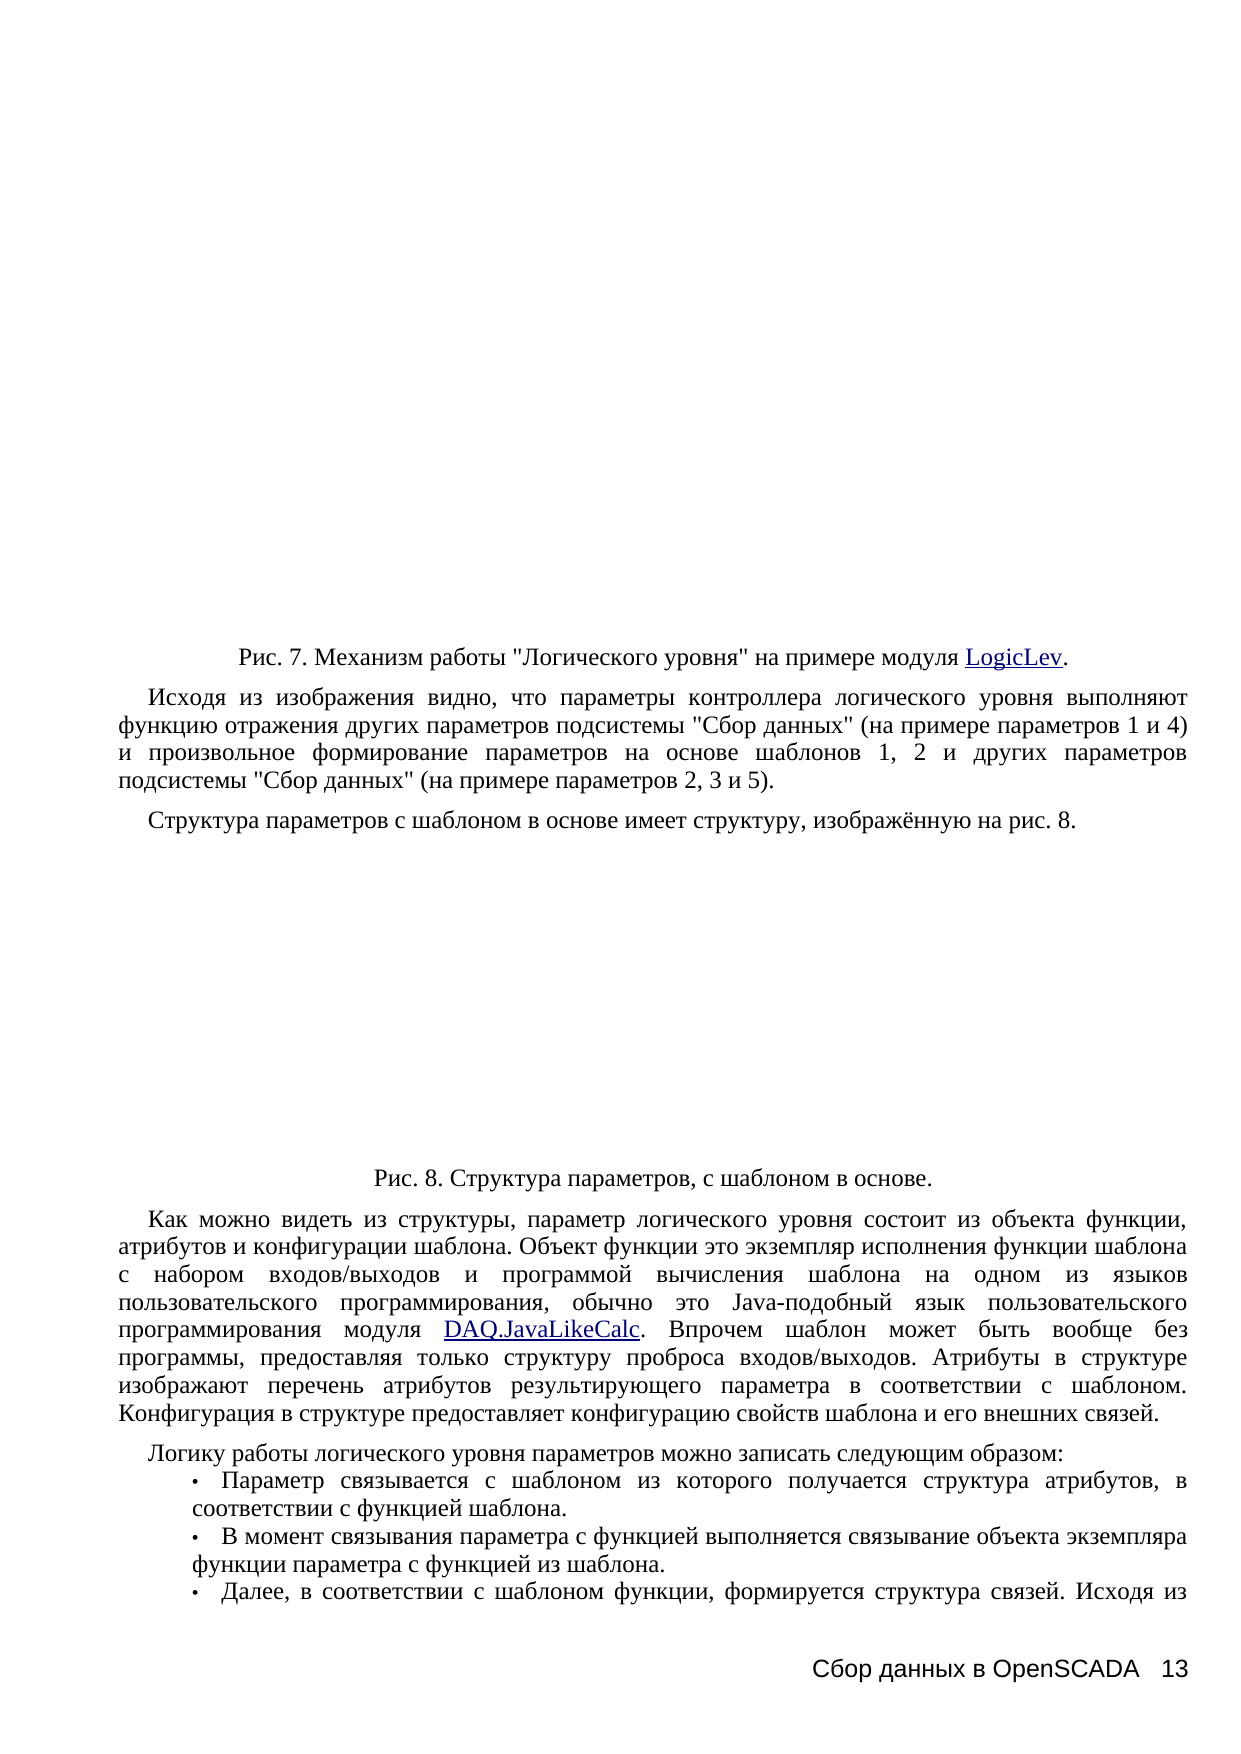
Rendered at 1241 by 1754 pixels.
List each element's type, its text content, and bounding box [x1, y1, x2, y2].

text Структура параметров с шаблоном в основе имеет структуру, изображённую на рис. 8. [118, 806, 1188, 834]
text Рис. 8. Структура параметров, с шаблоном в основе. [118, 847, 1188, 1192]
text Как можно видеть из структуры, параметр логического уровня состоит из объекта функции, атрибутов и конфигурации шаблона. Объект функции это экземпляр исполнения функции шаблона с набором входов/выходов и программой вычисления шаблона на одном из языков пользовательского программирования, обычно это Java-подобный язык пользовательского программирования модуля DAQ.JavaLikeCalc. Впрочем шаблон может быть вообще без программы, предоставляя только структуру проброса входов/выходов. Атрибуты в структуре изображают перечень атрибутов результирующего параметра в соответствии с шаблоном. Конфигурация в структуре предоставляет конфигурацию свойств шаблона и его внешних связей. [118, 1205, 1188, 1426]
list Параметр связывается с шаблоном из которого получается структура атрибутов, в соответствии с функцией шаблона. [162, 1467, 1188, 1522]
text Исходя из изображения видно, что параметры контроллера логического уровня выполняют функцию отражения других параметров подсистемы "Сбор данных" (на примере параметров 1 и 4) и произвольное формирование параметров на основе шаблонов 1, 2 и других параметров подсистемы "Сбор данных" (на примере параметров 2, 3 и 5). [118, 683, 1188, 794]
list Далее, в соответствии с шаблоном функции, формируется структура связей. Исходя из [162, 1577, 1188, 1605]
list В момент связывания параметра с функцией выполняется связывание объекта экземпляра функции параметра с функцией из шаблона. [162, 1522, 1188, 1577]
text Логику работы логического уровня параметров можно записать следующим образом: [118, 1439, 1188, 1467]
text Рис. 7. Механизм работы "Логического уровня" на примере модуля LogicLev. [118, 75, 1188, 671]
